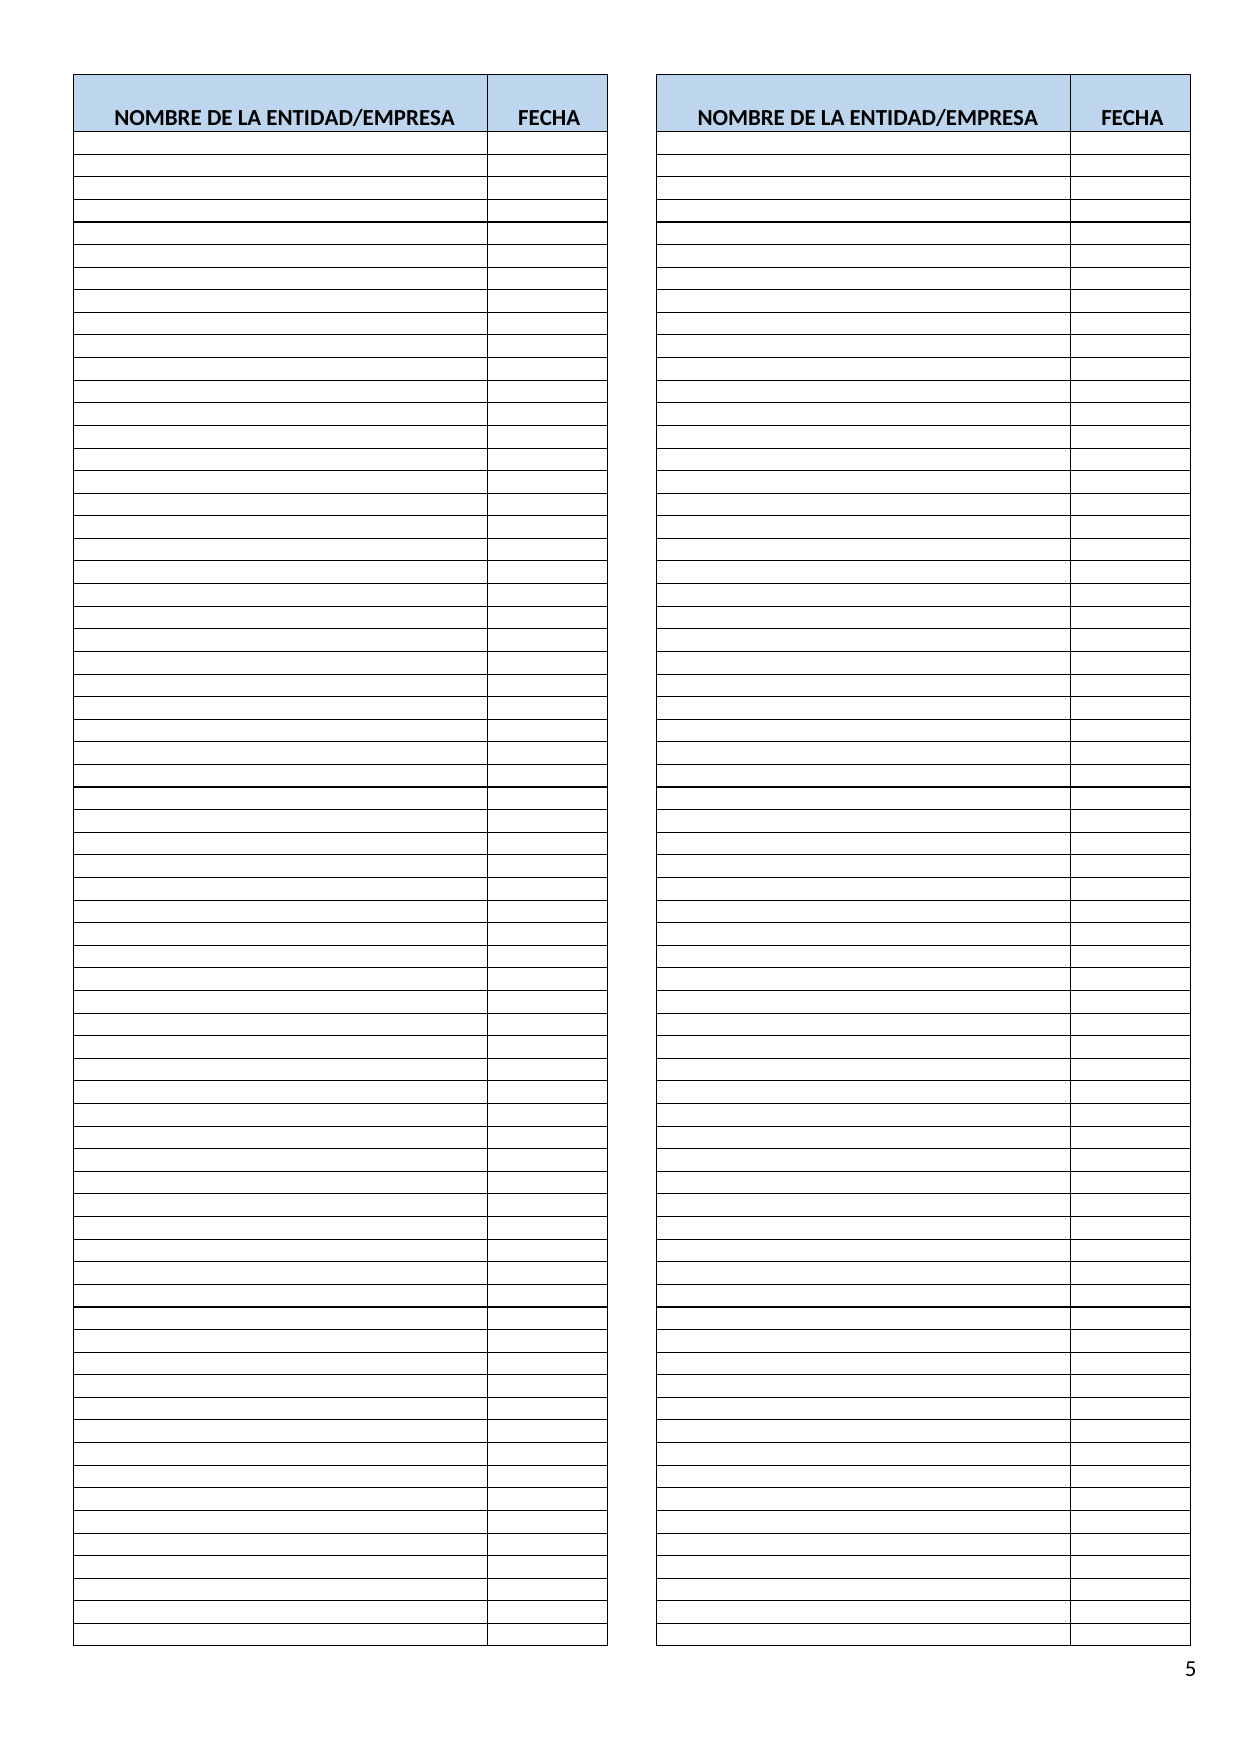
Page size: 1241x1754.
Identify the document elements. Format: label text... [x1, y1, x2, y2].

table_cell [488, 1398, 607, 1419]
table_cell [1071, 494, 1190, 515]
table_cell [74, 1488, 487, 1510]
table_cell [74, 946, 487, 967]
table_cell [657, 697, 1070, 719]
table_header FECHA [488, 75, 607, 131]
table_cell [74, 1624, 487, 1645]
table_cell [657, 290, 1070, 312]
table_cell [488, 652, 607, 673]
table_cell [657, 742, 1070, 764]
table_cell [74, 1601, 487, 1623]
table_cell [657, 1104, 1070, 1126]
table_cell [488, 1194, 607, 1216]
table_cell [1071, 833, 1190, 854]
table_cell [74, 584, 487, 606]
table_cell [1071, 968, 1190, 990]
table_cell [657, 855, 1070, 877]
table_cell [488, 1149, 607, 1171]
table_cell [74, 1240, 487, 1261]
table_cell [1071, 155, 1190, 176]
table_cell [74, 991, 487, 1012]
table_cell [74, 1104, 487, 1126]
table_cell [657, 494, 1070, 515]
table_cell [488, 1262, 607, 1284]
table_cell [1071, 449, 1190, 470]
table_cell [488, 607, 607, 628]
table_cell [657, 561, 1070, 583]
table_cell [657, 901, 1070, 922]
table_cell [1071, 426, 1190, 447]
table_cell [657, 1488, 1070, 1510]
table_cell [74, 561, 487, 583]
table_cell [74, 223, 487, 244]
table_cell [488, 1488, 607, 1510]
table_cell [74, 335, 487, 357]
table_cell [74, 878, 487, 899]
table_cell [74, 381, 487, 402]
table_cell [657, 1262, 1070, 1284]
table_cell [1071, 652, 1190, 673]
table_cell [488, 1330, 607, 1352]
table_cell [1071, 335, 1190, 357]
table_cell [488, 1624, 607, 1645]
table_cell [488, 765, 607, 786]
table_cell [488, 381, 607, 402]
table_cell [74, 742, 487, 764]
table_cell [1071, 268, 1190, 289]
table_cell [657, 946, 1070, 967]
table_cell [488, 516, 607, 538]
table_cell [488, 494, 607, 515]
table_cell [74, 516, 487, 538]
table_cell [657, 1330, 1070, 1352]
table_cell [657, 675, 1070, 696]
table_cell [657, 539, 1070, 560]
table_cell [488, 268, 607, 289]
table_cell [74, 720, 487, 741]
table_cell [488, 1556, 607, 1578]
table_cell [488, 1375, 607, 1397]
table_cell [74, 968, 487, 990]
table_cell [488, 177, 607, 199]
table_cell [488, 1059, 607, 1080]
table_cell [488, 901, 607, 922]
table_cell [74, 675, 487, 696]
table_cell [1071, 539, 1190, 560]
table_cell [74, 1036, 487, 1058]
table_cell [1071, 381, 1190, 402]
table_cell [488, 584, 607, 606]
table_cell [1071, 1081, 1190, 1103]
table_cell [488, 742, 607, 764]
table_cell [488, 1579, 607, 1600]
table_cell [1071, 132, 1190, 153]
table_cell [657, 1217, 1070, 1238]
table_cell [657, 1353, 1070, 1374]
table_cell [657, 313, 1070, 334]
table_cell [488, 1308, 607, 1329]
table_cell [488, 1466, 607, 1487]
table_cell [1071, 245, 1190, 267]
table_cell [1071, 290, 1190, 312]
table_cell [1071, 1375, 1190, 1397]
table_cell [74, 245, 487, 267]
table_cell [74, 1420, 487, 1442]
table_cell [488, 403, 607, 425]
table_cell [1071, 675, 1190, 696]
table_cell [488, 991, 607, 1012]
table_cell [657, 607, 1070, 628]
table_cell [74, 313, 487, 334]
table_cell [74, 268, 487, 289]
table_cell [74, 1330, 487, 1352]
table_cell [488, 1443, 607, 1464]
table_cell [1071, 403, 1190, 425]
table_cell [1071, 946, 1190, 967]
table_cell [1071, 1104, 1190, 1126]
table_cell [74, 132, 487, 153]
table_cell [74, 1534, 487, 1555]
table_cell [74, 1466, 487, 1487]
table_cell [657, 1443, 1070, 1464]
table_cell [1071, 1443, 1190, 1464]
table_cell [488, 1353, 607, 1374]
table_cell [74, 923, 487, 945]
table_cell [74, 1172, 487, 1193]
table_cell [1071, 1466, 1190, 1487]
table_cell [488, 810, 607, 832]
table_cell [488, 1420, 607, 1442]
table_cell [74, 358, 487, 379]
table_cell [657, 1579, 1070, 1600]
table_cell [657, 200, 1070, 221]
table_cell [657, 1172, 1070, 1193]
table_cell [488, 1285, 607, 1306]
table_cell [1071, 1059, 1190, 1080]
table_cell [488, 1511, 607, 1532]
table_cell [657, 1285, 1070, 1306]
table_cell [657, 335, 1070, 357]
table_cell [74, 1511, 487, 1532]
table_cell [74, 426, 487, 447]
table_cell [1071, 313, 1190, 334]
table_cell [74, 1308, 487, 1329]
table_cell [488, 1014, 607, 1035]
table_cell [657, 878, 1070, 899]
table_cell [1071, 991, 1190, 1012]
table_cell [657, 1194, 1070, 1216]
table_cell [488, 855, 607, 877]
table_cell [488, 697, 607, 719]
table_cell [657, 155, 1070, 176]
table_cell [74, 1285, 487, 1306]
table_cell [657, 516, 1070, 538]
table_cell [657, 426, 1070, 447]
table_cell [1071, 1240, 1190, 1261]
table_cell [74, 494, 487, 515]
table_cell [488, 1217, 607, 1238]
table_cell [488, 1127, 607, 1148]
table_cell [1071, 765, 1190, 786]
table_cell [657, 449, 1070, 470]
table_cell [1071, 607, 1190, 628]
table_cell [74, 539, 487, 560]
table_cell [1071, 1262, 1190, 1284]
table_cell [74, 200, 487, 221]
table_cell [488, 788, 607, 809]
table_cell [74, 855, 487, 877]
table_cell [1071, 177, 1190, 199]
table_cell [74, 901, 487, 922]
table_cell [74, 652, 487, 673]
table_cell [1071, 1127, 1190, 1148]
table_cell [488, 155, 607, 176]
table_cell [657, 584, 1070, 606]
table_cell [657, 268, 1070, 289]
table_cell [1071, 584, 1190, 606]
table_cell [657, 720, 1070, 741]
table_cell [488, 878, 607, 899]
table_cell [1071, 923, 1190, 945]
table_cell [1071, 471, 1190, 493]
table_cell [657, 132, 1070, 153]
table_cell [1071, 1556, 1190, 1578]
table_cell [657, 652, 1070, 673]
table_cell [74, 1059, 487, 1080]
table_cell [488, 629, 607, 651]
table_header FECHA [1071, 75, 1190, 131]
table_cell [1071, 1601, 1190, 1623]
table_cell [1071, 1398, 1190, 1419]
table_cell [1071, 1511, 1190, 1532]
table_cell [488, 1601, 607, 1623]
table_cell [488, 200, 607, 221]
table_cell [74, 1556, 487, 1578]
table_cell [74, 788, 487, 809]
table_cell [657, 1081, 1070, 1103]
table_cell [657, 1240, 1070, 1261]
table_cell [1071, 1036, 1190, 1058]
table_cell [74, 290, 487, 312]
table_cell [1071, 516, 1190, 538]
table_cell [488, 561, 607, 583]
table_cell [657, 629, 1070, 651]
table_cell [74, 1353, 487, 1374]
table_cell [74, 1398, 487, 1419]
table_cell [488, 313, 607, 334]
table_cell [74, 810, 487, 832]
table_cell [74, 449, 487, 470]
table_cell [74, 1217, 487, 1238]
table_cell [74, 765, 487, 786]
table_cell [657, 1308, 1070, 1329]
table_cell [74, 1262, 487, 1284]
table_cell [488, 1172, 607, 1193]
table_header NOMBRE DE LA ENTIDAD/EMPRESA [74, 75, 487, 131]
table_cell [488, 539, 607, 560]
table_cell [657, 765, 1070, 786]
table_cell [657, 1624, 1070, 1645]
table_cell [657, 245, 1070, 267]
table_cell [74, 471, 487, 493]
table_cell [488, 1104, 607, 1126]
table_cell [74, 833, 487, 854]
table_cell [657, 810, 1070, 832]
table_cell [74, 177, 487, 199]
table_cell [1071, 1014, 1190, 1035]
table_cell [657, 1014, 1070, 1035]
table_cell [74, 607, 487, 628]
table_cell [488, 426, 607, 447]
table_cell [657, 1398, 1070, 1419]
table_cell [488, 1036, 607, 1058]
table_cell [657, 1534, 1070, 1555]
table_cell [488, 1081, 607, 1103]
table_cell [657, 1149, 1070, 1171]
table_cell [1071, 1217, 1190, 1238]
table_cell [657, 968, 1070, 990]
table_cell [1071, 720, 1190, 741]
table_cell [74, 1127, 487, 1148]
table_cell [488, 968, 607, 990]
table_cell [657, 1511, 1070, 1532]
table_cell [657, 1036, 1070, 1058]
table_cell [1071, 878, 1190, 899]
table_cell [74, 1194, 487, 1216]
table_cell [74, 1081, 487, 1103]
table_cell [74, 1579, 487, 1600]
table_cell [1071, 200, 1190, 221]
table_cell [1071, 1149, 1190, 1171]
table_cell [657, 223, 1070, 244]
table_cell [1071, 629, 1190, 651]
table_cell [488, 223, 607, 244]
table_cell [1071, 810, 1190, 832]
table_cell [1071, 1420, 1190, 1442]
table_cell [1071, 742, 1190, 764]
table_cell [488, 471, 607, 493]
table_cell [488, 290, 607, 312]
table_cell [488, 946, 607, 967]
table_cell [1071, 855, 1190, 877]
table_cell [1071, 1285, 1190, 1306]
table_cell [488, 1534, 607, 1555]
table_cell [657, 177, 1070, 199]
table_cell [657, 1375, 1070, 1397]
table_cell [488, 335, 607, 357]
table_cell [657, 403, 1070, 425]
table_cell [74, 1149, 487, 1171]
table_cell [657, 358, 1070, 379]
table_cell [1071, 223, 1190, 244]
table_cell [1071, 1330, 1190, 1352]
table_cell [657, 1466, 1070, 1487]
table_cell [657, 1420, 1070, 1442]
table_cell [1071, 1353, 1190, 1374]
table_cell [488, 923, 607, 945]
table_cell [657, 1601, 1070, 1623]
table_cell [1071, 1579, 1190, 1600]
table_cell [657, 1556, 1070, 1578]
table_cell [657, 1127, 1070, 1148]
table_cell [657, 833, 1070, 854]
table_cell [488, 1240, 607, 1261]
table_cell [488, 833, 607, 854]
table_cell [1071, 697, 1190, 719]
table_cell [488, 132, 607, 153]
table_cell [1071, 1194, 1190, 1216]
table_cell [657, 1059, 1070, 1080]
table_cell [1071, 1172, 1190, 1193]
table_cell [74, 1014, 487, 1035]
table_cell [74, 1443, 487, 1464]
table_cell [1071, 1308, 1190, 1329]
table_cell [657, 923, 1070, 945]
table_cell [74, 1375, 487, 1397]
table_cell [488, 449, 607, 470]
table_cell [488, 245, 607, 267]
table_cell [657, 788, 1070, 809]
table_cell [1071, 1534, 1190, 1555]
table_cell [657, 991, 1070, 1012]
table_cell [488, 358, 607, 379]
table_cell [1071, 358, 1190, 379]
table_cell [488, 675, 607, 696]
table_cell [1071, 1488, 1190, 1510]
table_cell [657, 471, 1070, 493]
table_header NOMBRE DE LA ENTIDAD/EMPRESA [657, 75, 1070, 131]
table_cell [74, 629, 487, 651]
table_cell [657, 381, 1070, 402]
table_cell [1071, 1624, 1190, 1645]
table_cell [1071, 561, 1190, 583]
table_cell [74, 155, 487, 176]
table_cell [74, 403, 487, 425]
table_cell [488, 720, 607, 741]
table_cell [1071, 788, 1190, 809]
table_cell [74, 697, 487, 719]
table_cell [1071, 901, 1190, 922]
